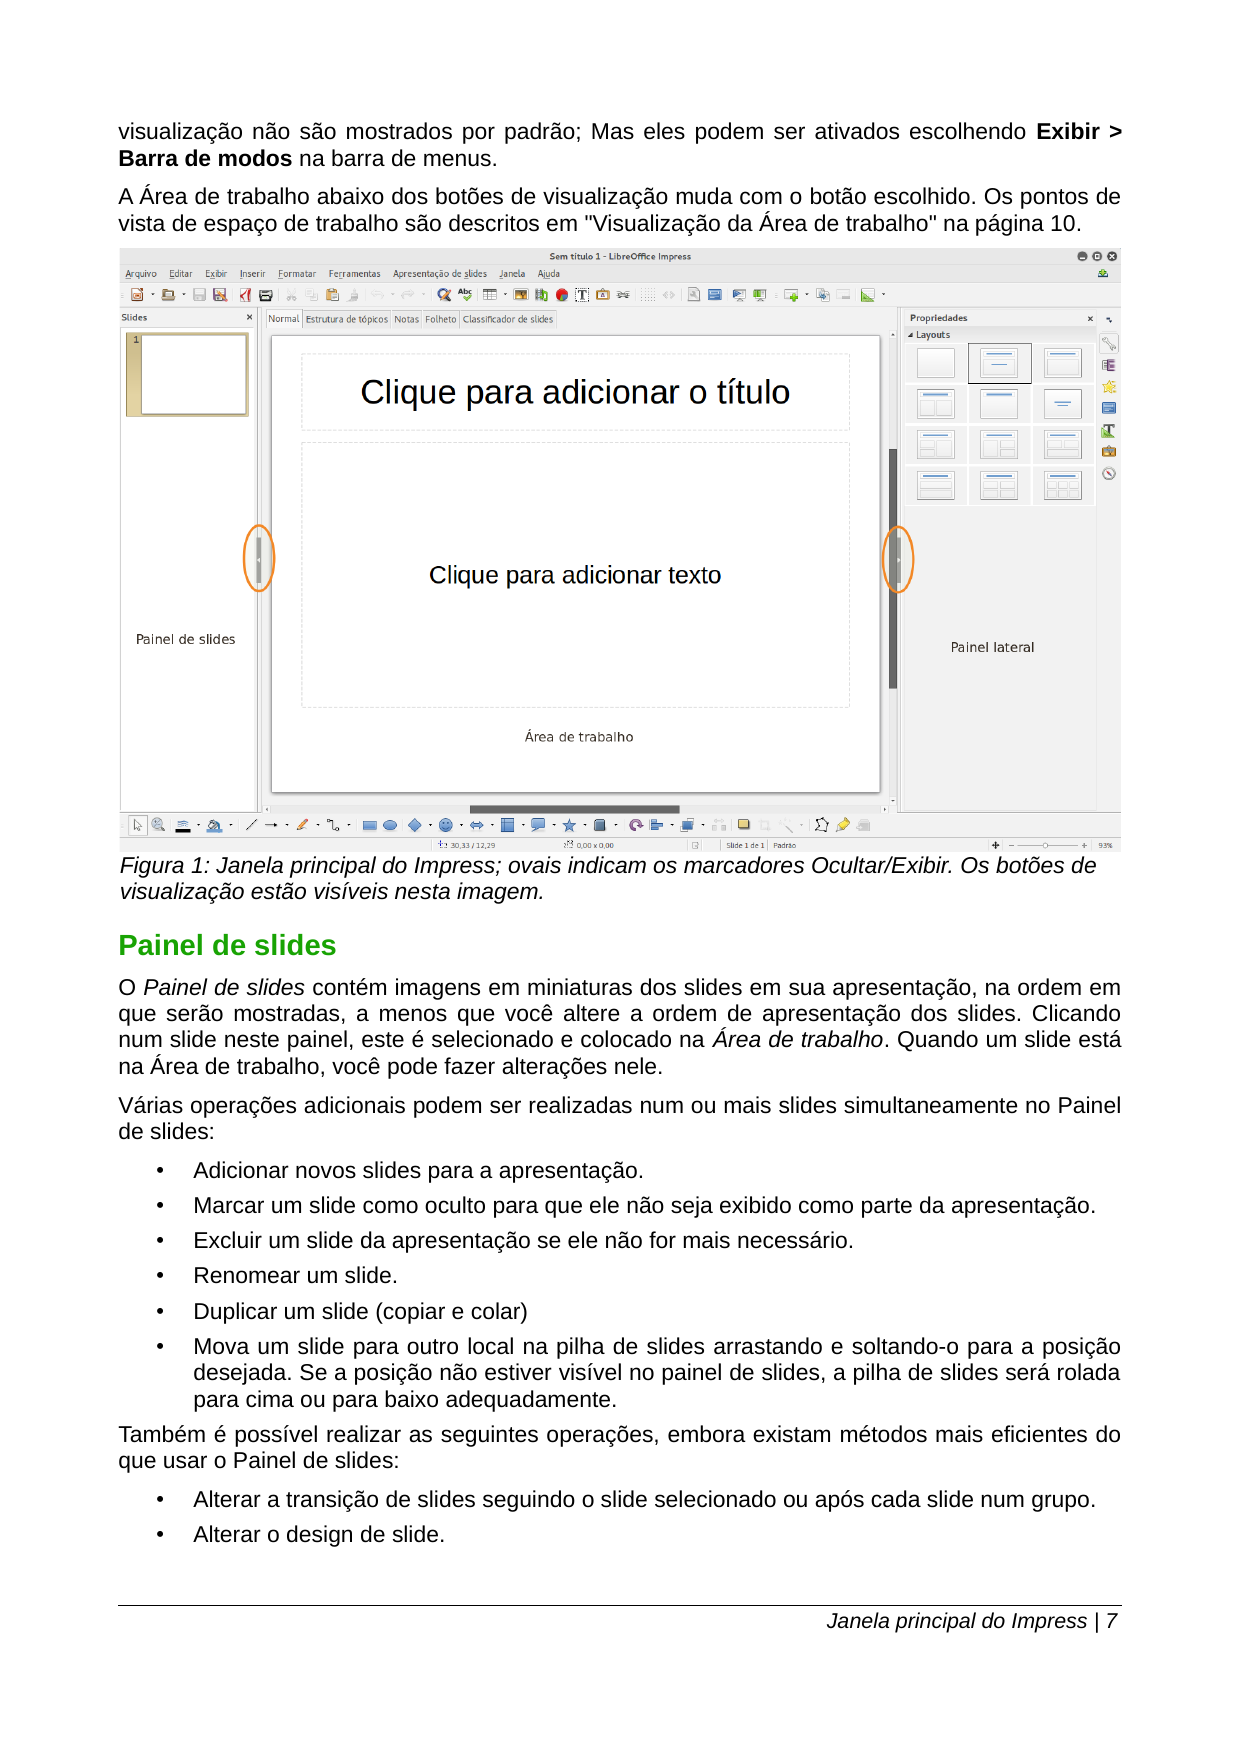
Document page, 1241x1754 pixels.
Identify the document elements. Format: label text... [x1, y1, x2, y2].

text A Área de trabalho abaixo dos botões de visualização muda com o botão escolhido. Os pontos de vista de espaço de trabalho são descritos em "Visualização da Área de trabalho" na página 10. [118, 183, 1122, 236]
subtitle Painel de slides [118, 928, 1122, 962]
picture [119, 248, 1121, 852]
list Adicionar novos slides para a apresentação. [156, 1157, 1122, 1183]
list Também é possível realizar as seguintes operações, embora existam métodos mais eficientes do que usar o Painel de slides: [118, 1421, 1122, 1473]
list Várias operações adicionais podem ser realizadas num ou mais slides simultaneamente no Painel de slides: [118, 1092, 1122, 1144]
list Alterar o design de slide. [156, 1521, 1122, 1547]
list Alterar a transição de slides seguindo o slide selecionado ou após cada slide num grupo. [156, 1486, 1122, 1512]
text visualização não são mostrados por padrão; Mas eles podem ser ativados escolhendo Exibir > Barra de modos na barra de menus. [118, 118, 1122, 171]
list Marcar um slide como oculto para que ele não seja exibido como parte da apresentação. [156, 1192, 1122, 1218]
text O Painel de slides contém imagens em miniaturas dos slides em sua apresentação, na ordem em que serão mostradas, a menos que você altere a ordem de apresentação dos slides. Clicando num slide neste painel, este é selecionado e colocado na Área de trabalho. Quando um slide está na Área de trabalho, você pode fazer alterações nele. [118, 974, 1122, 1079]
list Renomear um slide. [156, 1262, 1122, 1289]
list Mova um slide para outro local na pilha de slides arrastando e soltando-o para a posição desejada. Se a posição não estiver visível no painel de slides, a pilha de slides será rolada para cima ou para baixo adequadamente. [156, 1333, 1122, 1412]
list Duplicar um slide (copiar e colar) [156, 1298, 1122, 1324]
text Figura 1: Janela principal do Impress; ovais indicam os marcadores Ocultar/Exibir. Os botões de visualização estão visíveis nesta imagem. [119, 852, 1121, 905]
list Excluir um slide da apresentação se ele não for mais necessário. [156, 1227, 1122, 1253]
